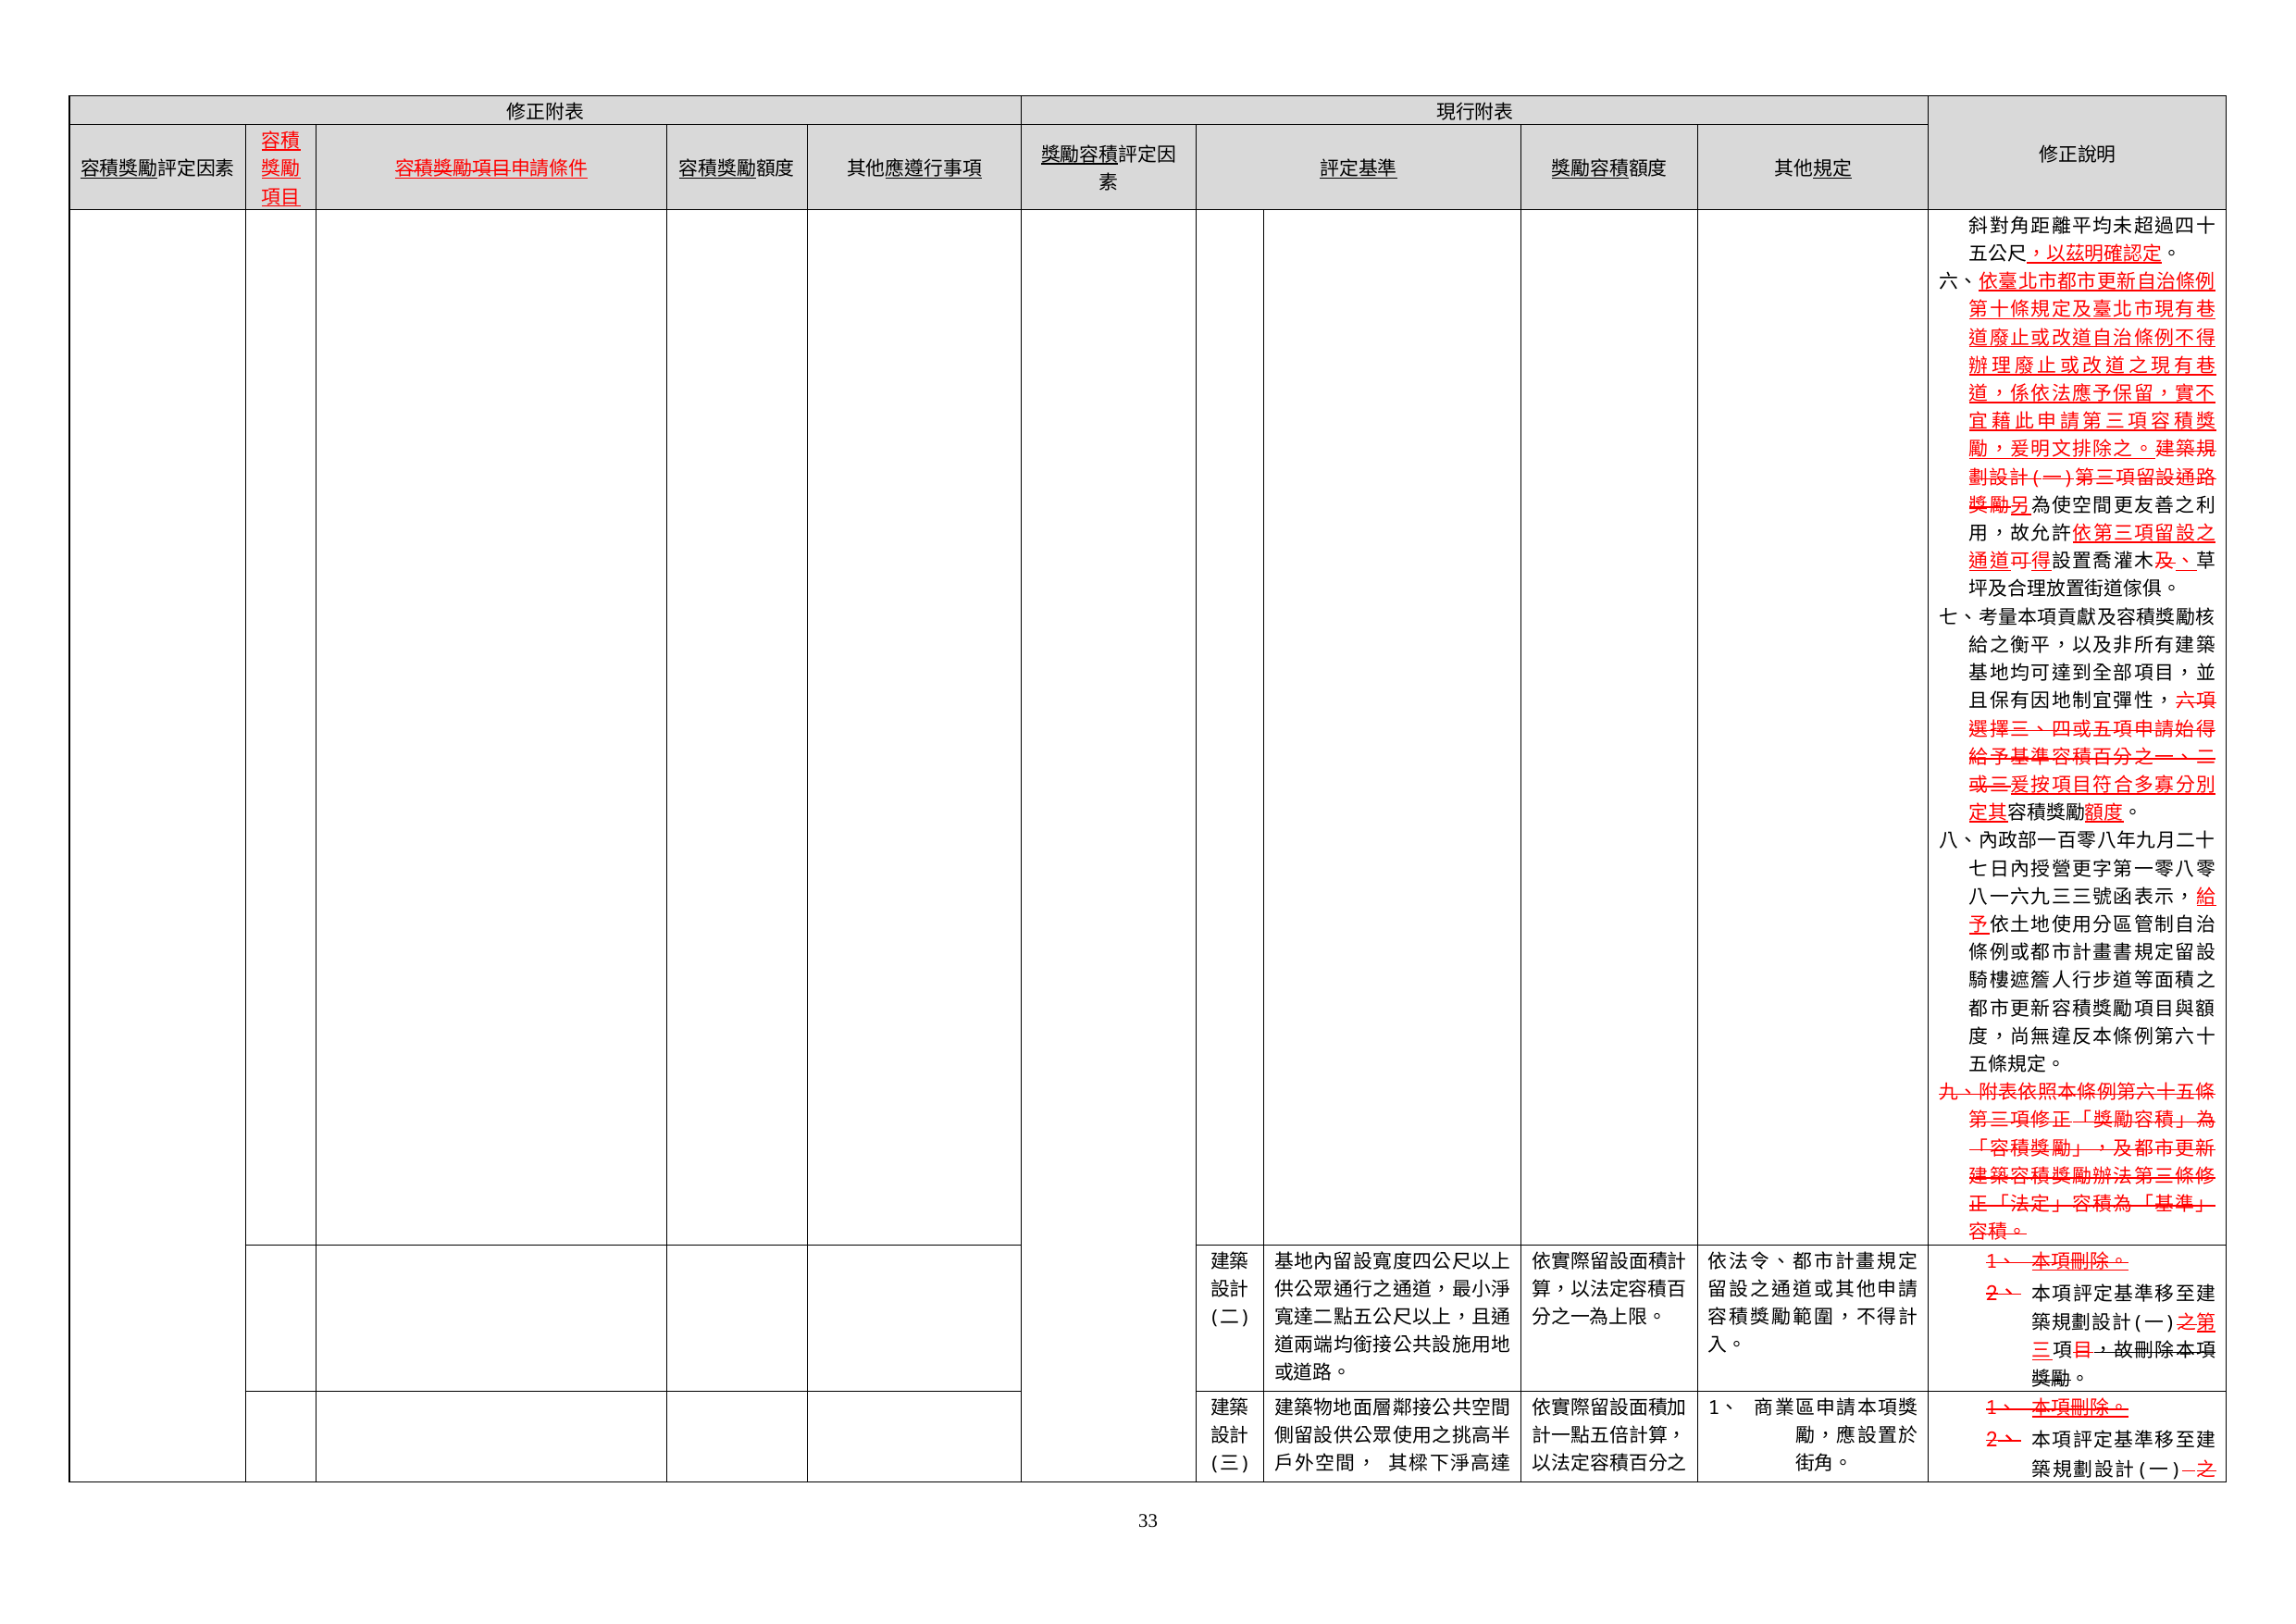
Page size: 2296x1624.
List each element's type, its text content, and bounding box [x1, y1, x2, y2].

table_cell [316, 210, 666, 1245]
table_cell 容積獎勵額度 [667, 125, 807, 209]
table_header 修正附表 [70, 96, 1021, 124]
table_cell 基地內留設寬度四公尺以上供公眾通行之通道，最小淨寬達二點五公尺以上，且通道兩端均銜接公共設施用地或道路。 [1264, 1246, 1520, 1391]
table_cell [1022, 210, 1196, 1481]
table_cell 依實際留設面積加計一點五倍計算，以法定容積百分之 [1521, 1392, 1697, 1481]
table_cell 容積獎勵評定因素 [70, 125, 245, 209]
table_cell [808, 210, 1021, 1245]
table_cell [1264, 210, 1520, 1245]
table_cell 建築設計 (二) [1197, 1246, 1263, 1391]
table_header 現行附表 [1022, 96, 1928, 124]
table_cell [1698, 210, 1928, 1245]
table_header 修正說明 [1929, 96, 2226, 209]
table_cell 建築設計 (三) [1197, 1392, 1263, 1481]
table_cell 其他應遵行事項 [808, 125, 1021, 209]
table_cell 容積獎勵項目申請條件 [316, 125, 666, 209]
table_cell 建築物地面層鄰接公共空間側留設供公眾使用之挑高半戶外空間， 其樑下淨高達 [1264, 1392, 1520, 1481]
table_cell 獎勵容積評定因素 [1022, 125, 1196, 209]
table_cell [316, 1392, 666, 1481]
table_cell 斜對角距離平均未超過四十五公尺，以茲明確認定。 六、依臺北市都市更新自治條例第十條規定及臺北市現有巷道廢止或改道自治條例不得辦理廢止或改道之現有巷道，係依法應予保留，實不宜藉此申請第三項容積獎勵，爰明文排除之。建築規劃設計(一)第三項留設通路獎勵另為使空間更友善之利用，故允許依第三項留設之通道可得設置喬灌木及、草坪及合理放置街道傢俱。 七、考量本項貢獻及容積獎勵核給之衡平，以及非所有建築基地均可達到全部項目，並且保有因地制宜彈性，六項選擇三、四或五項申請始得給予基準容積百分之一、二或三爰按項目符合多寡分別定其容積獎勵額度。 八、內政部一百零八年九月二十七日內授營更字第一零八零八一六九三三號函表示，給予依土地使用分區管制自治條例或都市計畫書規定留設騎樓遮簷人行步道等面積之都市更新容積獎勵項目與額度，尚無違反本條例第六十五條規定。 九、附表依照本條例第六十五條第三項修正「獎勵容積」為「容積獎勵」，及都市更新建築容積獎勵辦法第三條修正「法定」容積為「基準」容積。 [1929, 210, 2226, 1245]
table_cell [70, 210, 245, 1481]
table_cell 商業區申請本項獎勵，應設置於街角。 本項獎勵，不得與獎勵容積評定因素二或獎勵容積評定因素三（以下簡稱△F5-3）重複申請。 [1698, 1392, 1928, 1481]
table_cell [667, 1246, 807, 1391]
table_cell [667, 1392, 807, 1481]
table_cell [246, 1392, 316, 1481]
table_cell 依法令、都市計畫規定留設之通道或其他申請容積獎勵範圍，不得計入。 [1698, 1246, 1928, 1391]
table_cell 評定基準 [1197, 125, 1520, 209]
table_cell 獎勵容積額度 [1521, 125, 1697, 209]
table_cell [808, 1392, 1021, 1481]
table_cell 其他規定 [1698, 125, 1928, 209]
table_cell [1197, 210, 1263, 1245]
table_cell [246, 1246, 316, 1391]
table_cell 依實際留設面積計算，以法定容積百分之一為上限。 [1521, 1246, 1697, 1391]
table_cell [1521, 210, 1697, 1245]
table_cell [316, 1246, 666, 1391]
table_cell 容積獎勵項目 [246, 125, 316, 209]
table_cell 本項刪除。 本項評定基準移至建築規劃設計(一) 之 [1929, 1392, 2226, 1481]
table_cell 本項刪除。 本項評定基準移至建築規劃設計(一)之第三項目，故刪除本項獎勵。 [1929, 1246, 2226, 1391]
table_cell [808, 1246, 1021, 1391]
table_cell [667, 210, 807, 1245]
table_cell [246, 210, 316, 1245]
